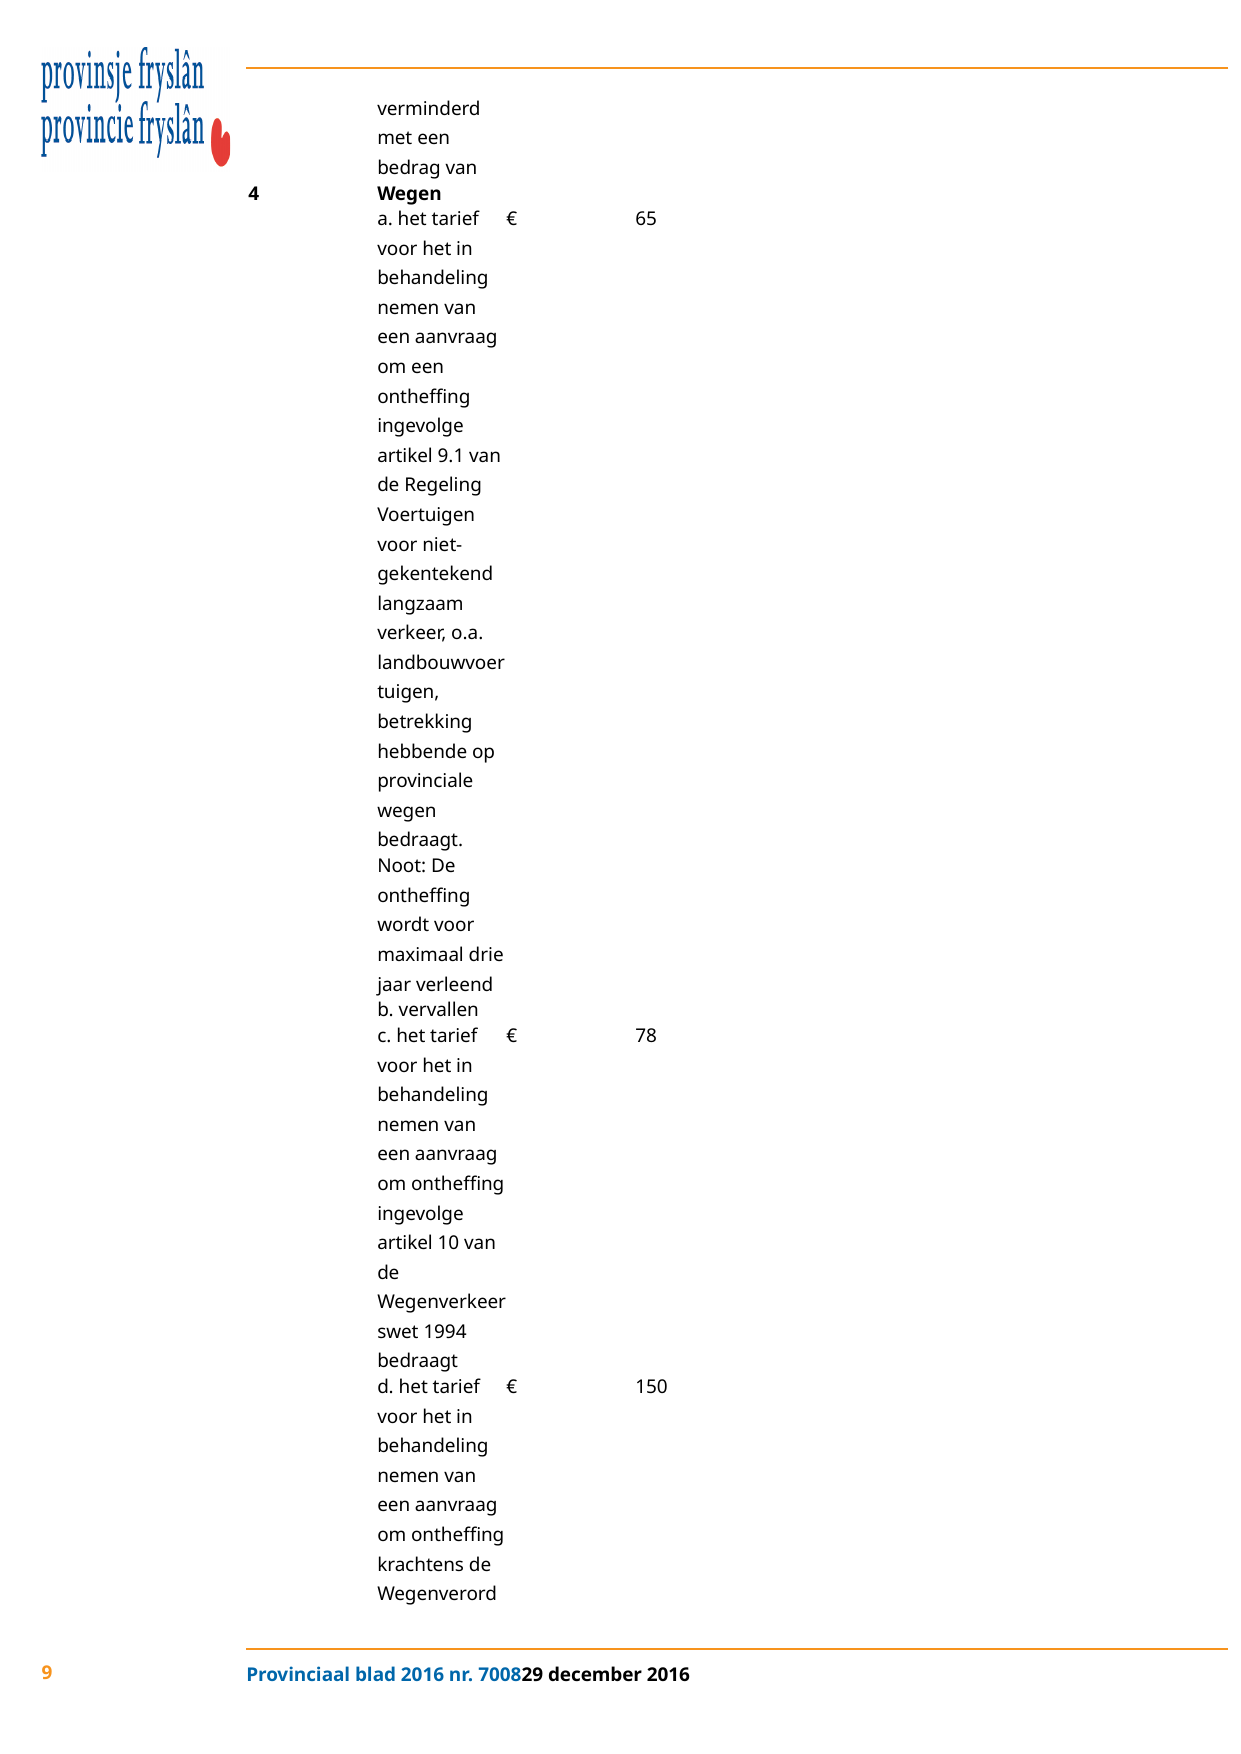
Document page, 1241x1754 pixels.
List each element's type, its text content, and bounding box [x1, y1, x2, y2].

table_cell Noot: De ontheffing wordt voor maximaal drie jaar verleend [377, 853, 506, 996]
table_cell [506, 996, 635, 1022]
table_cell [506, 853, 635, 996]
table_cell [248, 95, 377, 180]
table_cell [506, 95, 635, 180]
table_cell [635, 996, 764, 1022]
table_cell c. het tarief voor het in behandeling nemen van een aanvraag om ontheffing ingevolge artikel 10 van de Wegenverkeerswet 1994 bedraagt [377, 1022, 506, 1373]
table_cell d. het tarief voor het in behandeling nemen van een aanvraag om ontheffing krachtens de Wegenverord [377, 1373, 506, 1606]
table_cell [635, 180, 764, 205]
table_cell 150 [635, 1373, 764, 1606]
table_cell [635, 853, 764, 996]
table_cell [248, 996, 377, 1022]
table_cell Wegen [377, 180, 506, 205]
table_cell 4 [248, 180, 377, 205]
table_cell [248, 853, 377, 996]
table_cell [248, 1373, 377, 1606]
table_cell verminderd met een bedrag van [377, 95, 506, 180]
picture [41, 47, 231, 172]
table_cell [248, 205, 377, 852]
table_cell € [506, 205, 635, 852]
table_cell 65 [635, 205, 764, 852]
table_cell 78 [635, 1022, 764, 1373]
table_cell € [506, 1022, 635, 1373]
table_cell a. het tarief voor het in behandeling nemen van een aanvraag om een ontheffing ingevolge artikel 9.1 van de Regeling Voertuigen voor niet-gekentekend langzaam verkeer, o.a. landbouwvoertuigen, betrekking hebbende op provinciale wegen bedraagt. [377, 205, 506, 852]
table_cell [506, 180, 635, 205]
table_cell [248, 1022, 377, 1373]
table_cell [635, 95, 764, 180]
table_cell € [506, 1373, 635, 1606]
table_cell b. vervallen [377, 996, 506, 1022]
